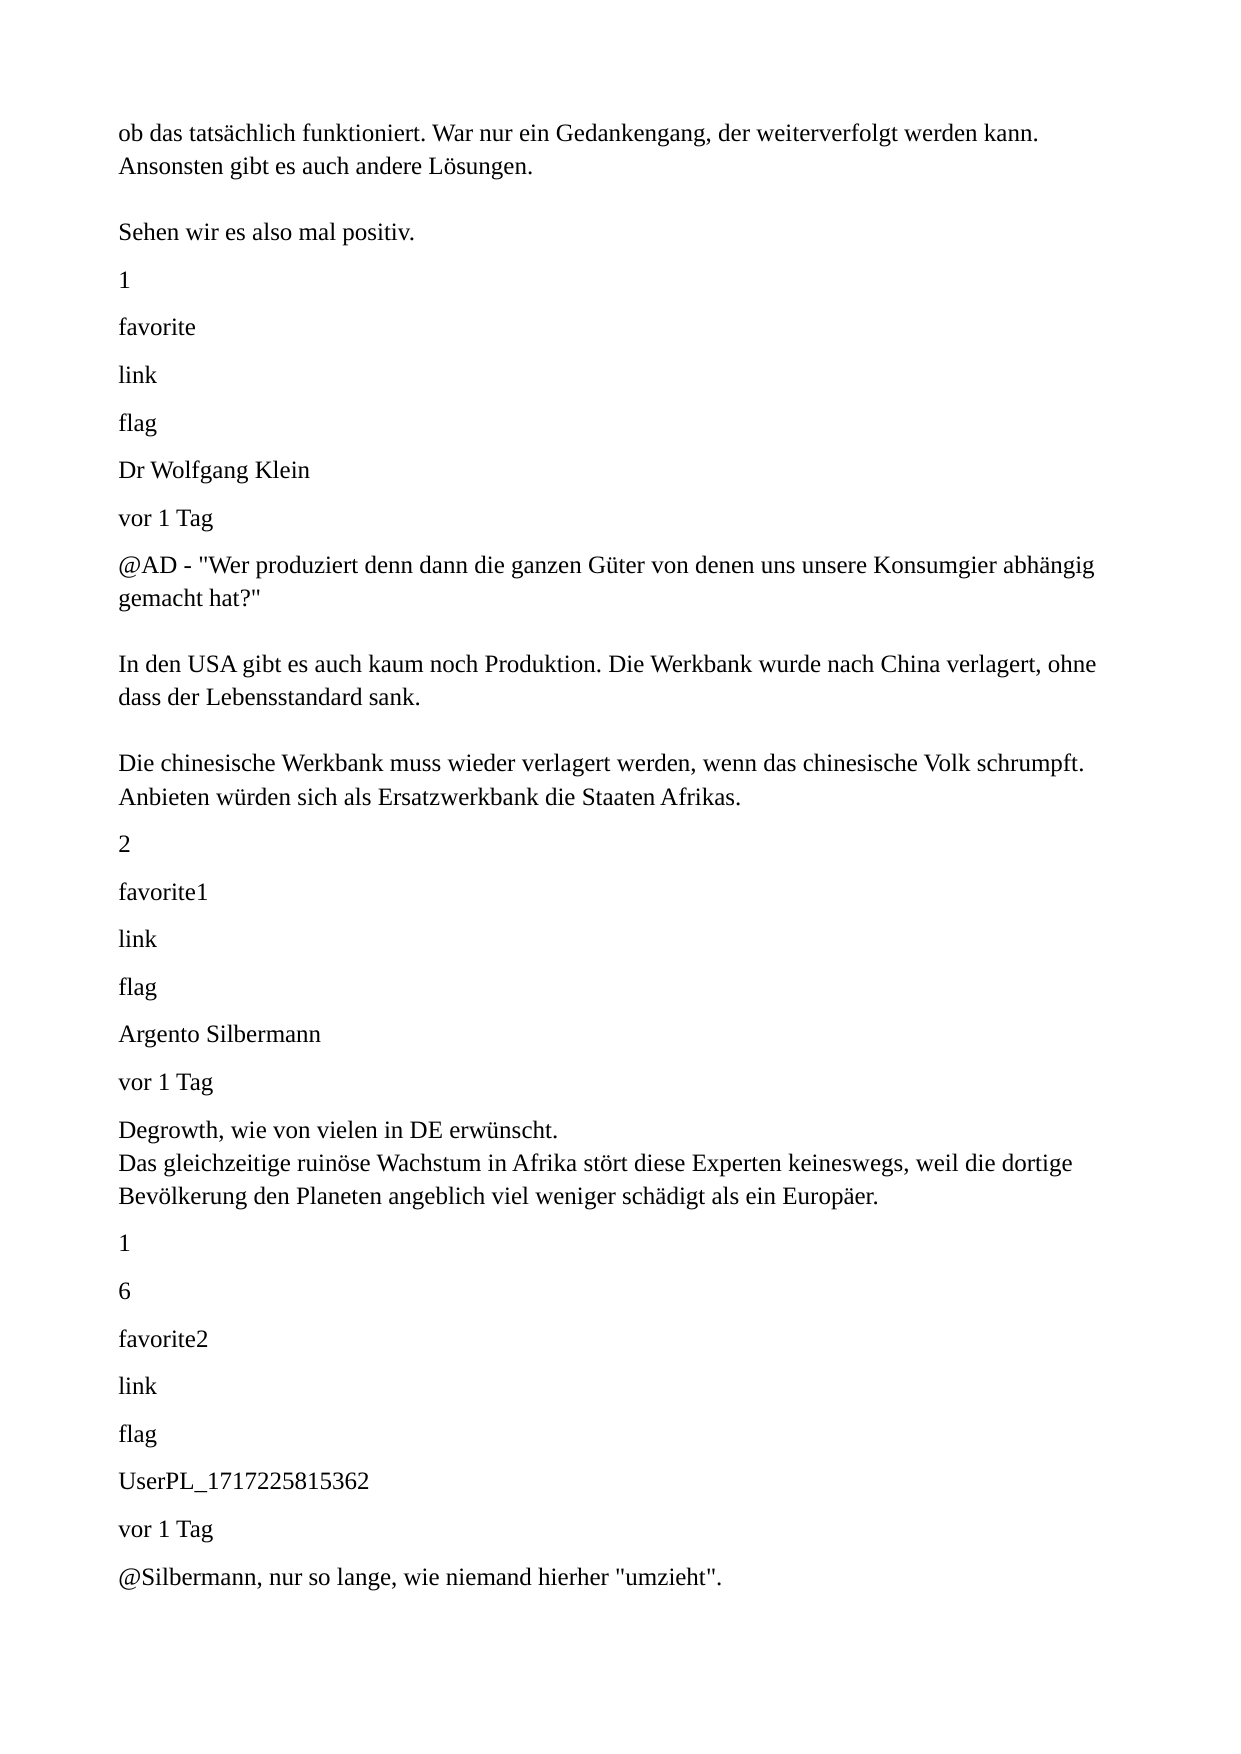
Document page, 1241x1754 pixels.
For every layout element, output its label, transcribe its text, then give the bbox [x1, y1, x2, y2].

text favorite1 [118, 877, 1122, 906]
text Dr Wolfgang Klein [118, 455, 1122, 484]
text @Silbermann, nur so lange, wie niemand hierher "umzieht". [118, 1562, 1122, 1590]
text @AD - "Wer produziert denn dann die ganzen Güter von denen uns unsere Konsumgier abhängig gemacht hat?" In den USA gibt es auch kaum noch Produktion. Die Werkbank wurde nach China verlagert, ohne dass der Lebensstandard sank. Die chinesische Werkbank muss wieder verlagert werden, wenn das chinesische Volk schrumpft. Anbieten würden sich als Ersatzwerkbank die Staaten Afrikas. [118, 550, 1122, 810]
text 6 [118, 1276, 1122, 1305]
text ob das tatsächlich funktioniert. War nur ein Gedankengang, der weiterverfolgt werden kann. Ansonsten gibt es auch andere Lösungen. Sehen wir es also mal positiv. [118, 118, 1122, 246]
text 2 [118, 829, 1122, 858]
text 1 [118, 265, 1122, 293]
text link [118, 924, 1122, 953]
text vor 1 Tag [118, 1067, 1122, 1096]
text link [118, 360, 1122, 389]
text Degrowth, wie von vielen in DE erwünscht. Das gleichzeitige ruinöse Wachstum in Afrika stört diese Experten keineswegs, weil die dortige Bevölkerung den Planeten angeblich viel weniger schädigt als ein Europäer. [118, 1115, 1122, 1209]
text favorite2 [118, 1324, 1122, 1352]
text UserPL_1717225815362 [118, 1466, 1122, 1495]
text vor 1 Tag [118, 1514, 1122, 1543]
text favorite [118, 312, 1122, 341]
text flag [118, 972, 1122, 1001]
text Argento Silbermann [118, 1019, 1122, 1048]
text vor 1 Tag [118, 503, 1122, 532]
text link [118, 1371, 1122, 1400]
text flag [118, 408, 1122, 436]
text 1 [118, 1228, 1122, 1257]
text flag [118, 1419, 1122, 1448]
